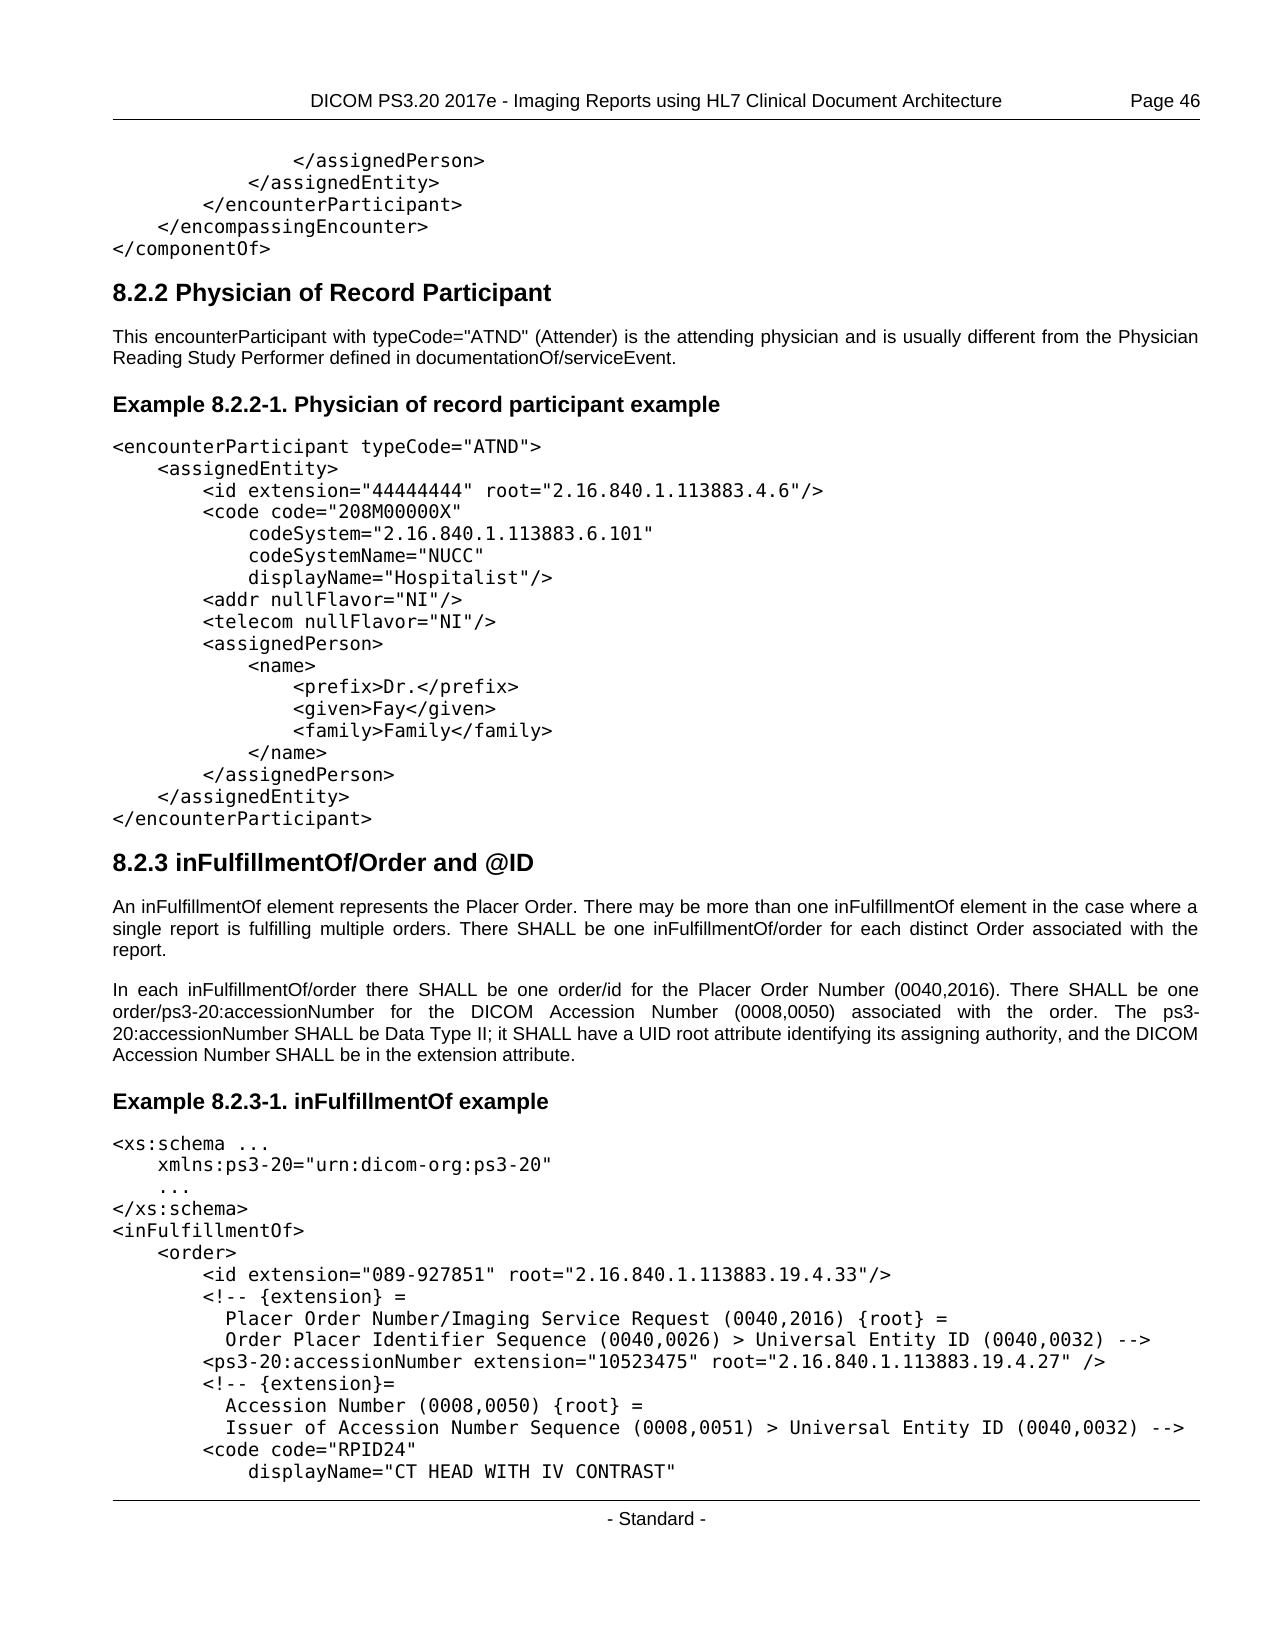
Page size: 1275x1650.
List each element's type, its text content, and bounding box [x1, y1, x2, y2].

text Example 8.2.3-1. inFulfillmentOf example [112, 1088, 1200, 1114]
text </assignedPerson> </assignedEntity> </encounterParticipant> </encompassingEncounter> </componentOf> [112, 150, 1200, 259]
text <encounterParticipant typeCode="ATND"> <assignedEntity> <id extension="44444444" root="2.16.840.1.113883.4.6"/> <code code="208M00000X" codeSystem="2.16.840.1.113883.6.101" codeSystemName="NUCC" displayName="Hospitalist"/> <addr nullFlavor="NI"/> <telecom nullFlavor="NI"/> <assignedPerson> <name> <prefix>Dr.</prefix> <given>Fay</given> <family>Family</family> </name> </assignedPerson> </assignedEntity> </encounterParticipant> [112, 436, 1200, 829]
text 8.2.2 Physician of Record Participant [112, 278, 1200, 307]
text 8.2.3 inFulfillmentOf/Order and @ID [112, 848, 1200, 877]
text Example 8.2.2-1. Physician of record participant example [112, 391, 1200, 417]
text This encounterParticipant with typeCode="ATND" (Attender) is the attending physician and is usually different from the Physician Reading Study Performer defined in documentationOf/serviceEvent. [112, 326, 1200, 369]
text In each inFulfillmentOf/order there SHALL be one order/id for the Placer Order Number (0040,2016). There SHALL be one order/ps3-20:accessionNumber for the DICOM Accession Number (0008,0050) associated with the order. The ps3-20:accessionNumber SHALL be Data Type II; it SHALL have a UID root attribute identifying its assigning authority, and the DICOM Accession Number SHALL be in the extension attribute. [112, 979, 1200, 1066]
text <xs:schema ... xmlns:ps3-20="urn:dicom-org:ps3-20" ... </xs:schema> <inFulfillmentOf> <order> <id extension="089-927851" root="2.16.840.1.113883.19.4.33"/> <!-- {extension} = Placer Order Number/Imaging Service Request (0040,2016) {root} = Order Placer Identifier Sequence (0040,0026) > Universal Entity ID (0040,0032) --> <ps3-20:accessionNumber extension="10523475" root="2.16.840.1.113883.19.4.27" /> <!-- {extension}= Accession Number (0008,0050) {root} = Issuer of Accession Number Sequence (0008,0051) > Universal Entity ID (0040,0032) --> <code code="RPID24" displayName="CT HEAD WITH IV CONTRAST" [112, 1133, 1200, 1483]
text An inFulfillmentOf element represents the Placer Order. There may be more than one inFulfillmentOf element in the case where a single report is fulfilling multiple orders. There SHALL be one inFulfillmentOf/order for each distinct Order associated with the report. [112, 896, 1200, 961]
